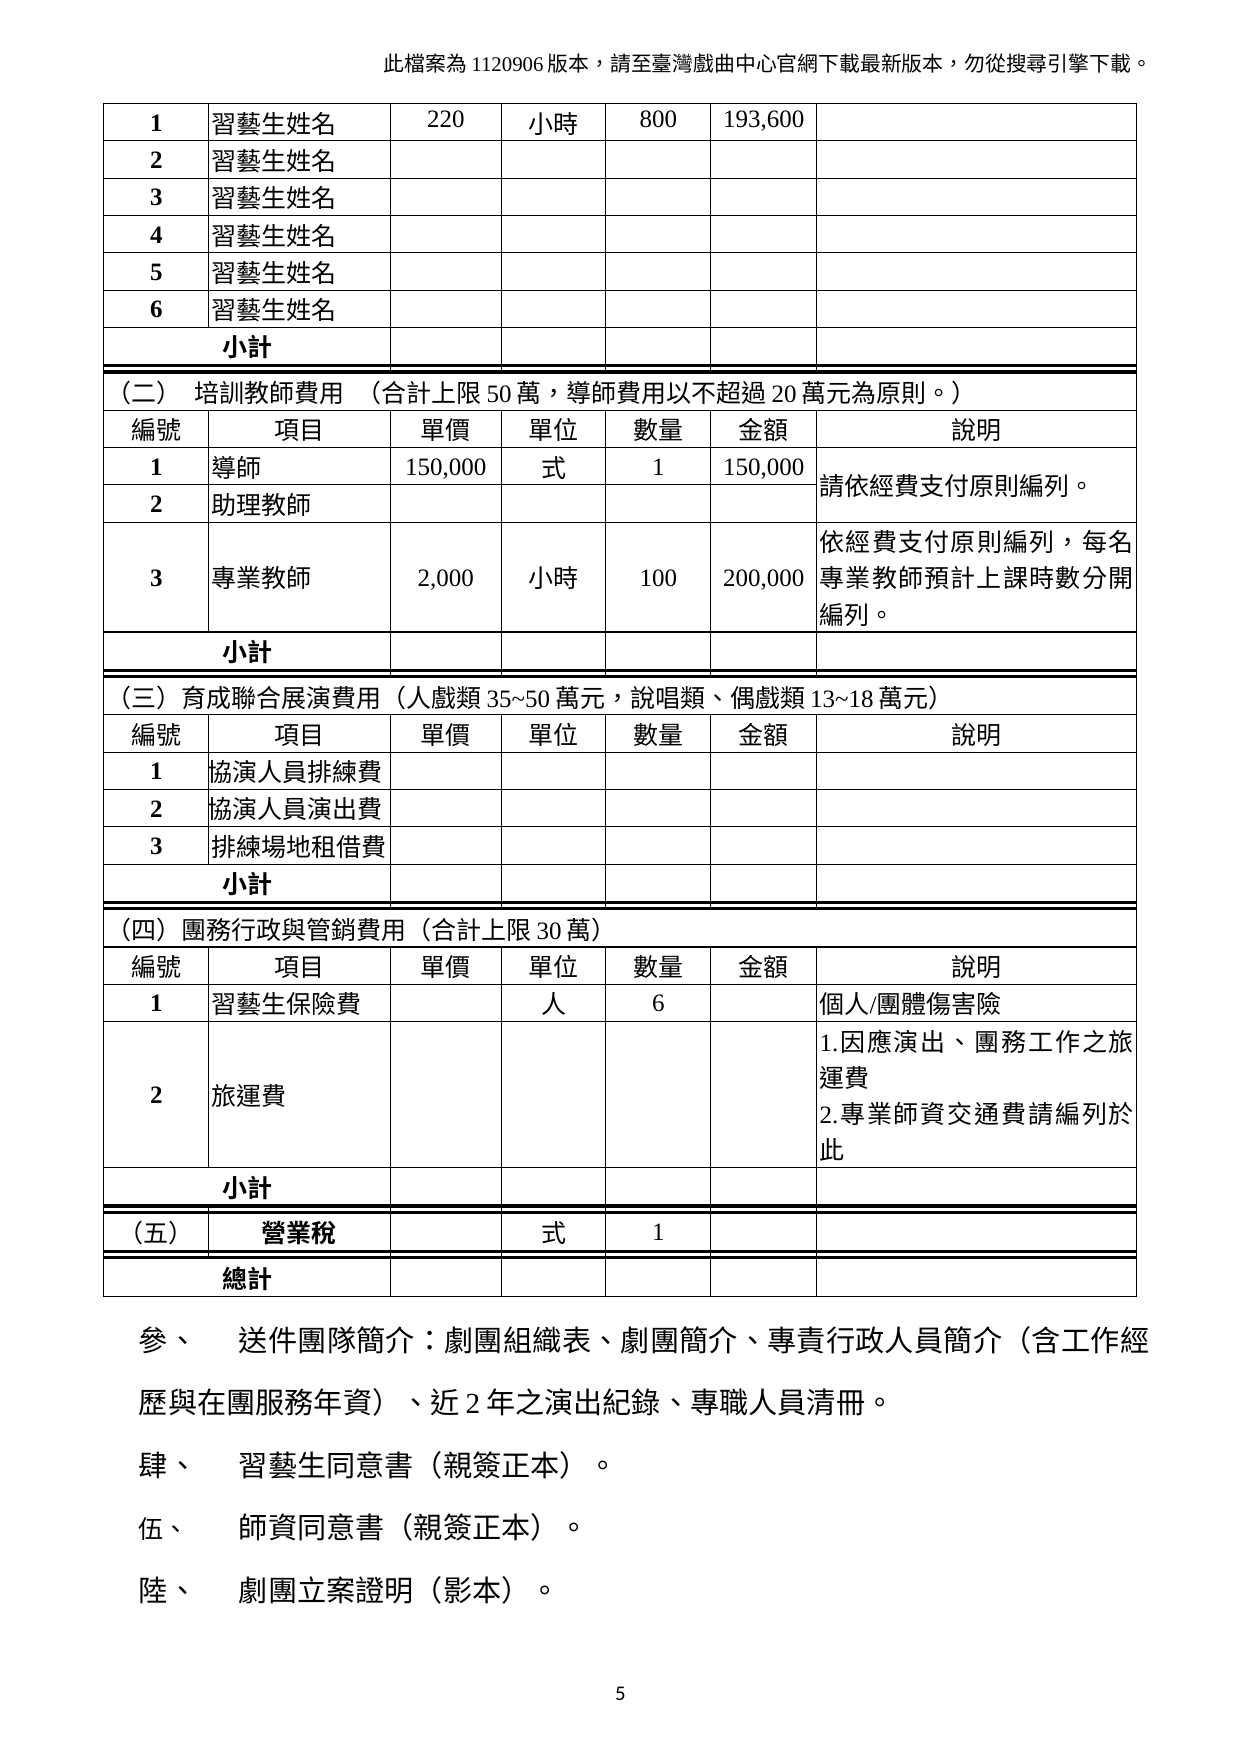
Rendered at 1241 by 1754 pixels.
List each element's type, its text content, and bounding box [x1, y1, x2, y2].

table_cell （五） [104, 1214, 208, 1250]
table_cell 項目 [209, 411, 390, 447]
table_cell 習藝生姓名 [209, 104, 390, 140]
table_cell [711, 1022, 816, 1167]
table_cell 數量 [606, 948, 710, 984]
table_cell [606, 865, 710, 901]
table_cell 3 [104, 179, 208, 215]
table_cell 金額 [711, 948, 816, 984]
table_cell 小計 [104, 633, 390, 669]
table_cell [606, 633, 710, 669]
table_cell 習藝生姓名 [209, 141, 390, 178]
table_cell （三）育成聯合展演費用（人戲類35~50萬元，說唱類、偶戲類13~18萬元） [104, 678, 1136, 714]
list 習藝生同意書（親簽正本）。 [139, 1422, 1152, 1484]
table_cell 金額 [711, 411, 816, 447]
table_cell [817, 827, 1136, 863]
table_cell [711, 141, 816, 178]
table_cell [606, 485, 710, 522]
table_cell [711, 633, 816, 669]
table_cell 1 [104, 448, 208, 484]
table_cell [817, 253, 1136, 289]
table_cell [817, 865, 1136, 901]
table_cell 金額 [711, 715, 816, 752]
table_cell 習藝生姓名 [209, 291, 390, 327]
table_cell 800 [606, 104, 710, 140]
table_cell [391, 790, 501, 826]
table_cell [391, 985, 501, 1021]
table_cell [817, 141, 1136, 178]
table_cell 總計 [104, 1259, 390, 1296]
table_cell [606, 1022, 710, 1167]
table_cell 150,000 [391, 448, 501, 484]
table_cell [391, 141, 501, 178]
table_cell 1 [606, 448, 710, 484]
table_cell [502, 753, 605, 789]
table_cell 協演人員演出費 [209, 790, 390, 826]
table_cell 習藝生姓名 [209, 179, 390, 215]
table_cell [391, 1259, 501, 1296]
table_cell [391, 1168, 501, 1204]
table_cell 式 [502, 448, 605, 484]
table_cell [606, 1259, 710, 1296]
table_cell [391, 328, 501, 364]
table_cell 6 [606, 985, 710, 1021]
table_cell 單位 [502, 948, 605, 984]
table_cell [817, 1259, 1136, 1296]
table_cell 習藝生姓名 [209, 253, 390, 289]
table_cell [711, 179, 816, 215]
table_cell 項目 [209, 948, 390, 984]
table_cell 小計 [104, 328, 390, 364]
table_cell 單位 [502, 715, 605, 752]
table_cell 項目 [209, 715, 390, 752]
table_cell 2,000 [391, 523, 501, 631]
table_cell 2 [104, 790, 208, 826]
table_cell [502, 1022, 605, 1167]
table_cell [502, 790, 605, 826]
table_cell [817, 753, 1136, 789]
table_cell 3 [104, 523, 208, 631]
table_cell （二） 培訓教師費用 （合計上限50萬，導師費用以不超過20萬元為原則。） [104, 374, 1136, 410]
table_cell 助理教師 [209, 485, 390, 522]
table_cell [502, 865, 605, 901]
table_cell 數量 [606, 411, 710, 447]
table_cell [606, 141, 710, 178]
table_cell [502, 216, 605, 252]
table_cell [391, 253, 501, 289]
table_cell 說明 [817, 411, 1136, 447]
table_cell [391, 485, 501, 522]
table_cell [711, 253, 816, 289]
table_cell 150,000 [711, 448, 816, 484]
table_cell 式 [502, 1214, 605, 1250]
table_cell 2 [104, 485, 208, 522]
table_cell 小時 [502, 104, 605, 140]
table_cell [817, 104, 1136, 140]
table_cell [391, 1022, 501, 1167]
table_cell [391, 1214, 501, 1250]
table_cell [391, 179, 501, 215]
table_cell [606, 216, 710, 252]
table_cell [391, 216, 501, 252]
table_cell [606, 827, 710, 863]
table_cell 習藝生保險費 [209, 985, 390, 1021]
table_cell 2 [104, 141, 208, 178]
list 送件團隊簡介：劇團組織表、劇團簡介、專責行政人員簡介（含工作經歷與在團服務年資）、近2年之演出紀錄、專職人員清冊。 [139, 1297, 1152, 1422]
table_cell 習藝生姓名 [209, 216, 390, 252]
table_cell [502, 291, 605, 327]
table_cell [711, 753, 816, 789]
table_cell 200,000 [711, 523, 816, 631]
table_cell [817, 291, 1136, 327]
table_cell [711, 827, 816, 863]
table_cell 4 [104, 216, 208, 252]
table_cell 說明 [817, 715, 1136, 752]
table_cell 單價 [391, 411, 501, 447]
table_cell 3 [104, 827, 208, 863]
table_cell [606, 179, 710, 215]
table_cell [606, 790, 710, 826]
table_cell [817, 1168, 1136, 1204]
table_cell 6 [104, 291, 208, 327]
table_cell 小時 [502, 523, 605, 631]
table_cell [606, 1168, 710, 1204]
table_cell 專業教師 [209, 523, 390, 631]
table_cell 旅運費 [209, 1022, 390, 1167]
table_cell 協演人員排練費 [209, 753, 390, 789]
table_cell 編號 [104, 715, 208, 752]
table_cell [502, 827, 605, 863]
table_cell [817, 216, 1136, 252]
table_cell 營業稅 [209, 1214, 390, 1250]
table_cell 單價 [391, 948, 501, 984]
table_cell 依經費支付原則編列，每名專業教師預計上課時數分開編列。 [817, 523, 1136, 631]
table_cell 個人/團體傷害險 [817, 985, 1136, 1021]
table_cell [502, 1259, 605, 1296]
table_cell [391, 865, 501, 901]
table_cell 說明 [817, 948, 1136, 984]
table_cell 編號 [104, 411, 208, 447]
table_cell 1 [104, 753, 208, 789]
table_cell [817, 790, 1136, 826]
table_cell 1 [104, 104, 208, 140]
table_cell [711, 216, 816, 252]
table_cell [817, 1214, 1136, 1250]
table_cell [391, 633, 501, 669]
table_cell 導師 [209, 448, 390, 484]
table_cell [606, 753, 710, 789]
table_cell 請依經費支付原則編列。 [817, 448, 1136, 522]
table_cell [711, 328, 816, 364]
table_cell [391, 827, 501, 863]
table_cell 5 [104, 253, 208, 289]
table_cell [502, 485, 605, 522]
table_cell [502, 1168, 605, 1204]
table_cell （四）團務行政與管銷費用（合計上限30萬） [104, 910, 1136, 946]
table_cell 193,600 [711, 104, 816, 140]
table_cell 2 [104, 1022, 208, 1167]
table_cell [711, 790, 816, 826]
table_cell [711, 1168, 816, 1204]
table_cell 編號 [104, 948, 208, 984]
table_cell [502, 633, 605, 669]
table_cell [711, 485, 816, 522]
table_cell 1.因應演出、團務工作之旅運費 2.專業師資交通費請編列於此 [817, 1022, 1136, 1167]
table_cell [391, 291, 501, 327]
table_cell [502, 328, 605, 364]
table_cell 小計 [104, 1168, 390, 1204]
table_cell 小計 [104, 865, 390, 901]
table_cell [817, 179, 1136, 215]
table_cell 單價 [391, 715, 501, 752]
table_cell [502, 179, 605, 215]
table_cell [817, 633, 1136, 669]
table_cell [711, 985, 816, 1021]
table_cell [711, 1259, 816, 1296]
table_cell 1 [104, 985, 208, 1021]
table_cell 人 [502, 985, 605, 1021]
table_cell [502, 253, 605, 289]
table_cell [606, 328, 710, 364]
table_cell 排練場地租借費 [209, 827, 390, 863]
list 劇團立案證明（影本）。 [139, 1547, 1152, 1609]
table_cell 220 [391, 104, 501, 140]
table_cell [606, 291, 710, 327]
table_cell [817, 328, 1136, 364]
table_cell [606, 253, 710, 289]
table_cell [711, 865, 816, 901]
table_cell [711, 291, 816, 327]
table_cell 1 [606, 1214, 710, 1250]
table_cell 單位 [502, 411, 605, 447]
list 師資同意書（親簽正本）。 [139, 1484, 1152, 1547]
table_cell [502, 141, 605, 178]
table_cell [711, 1214, 816, 1250]
table_cell 數量 [606, 715, 710, 752]
table_cell 100 [606, 523, 710, 631]
table_cell [391, 753, 501, 789]
